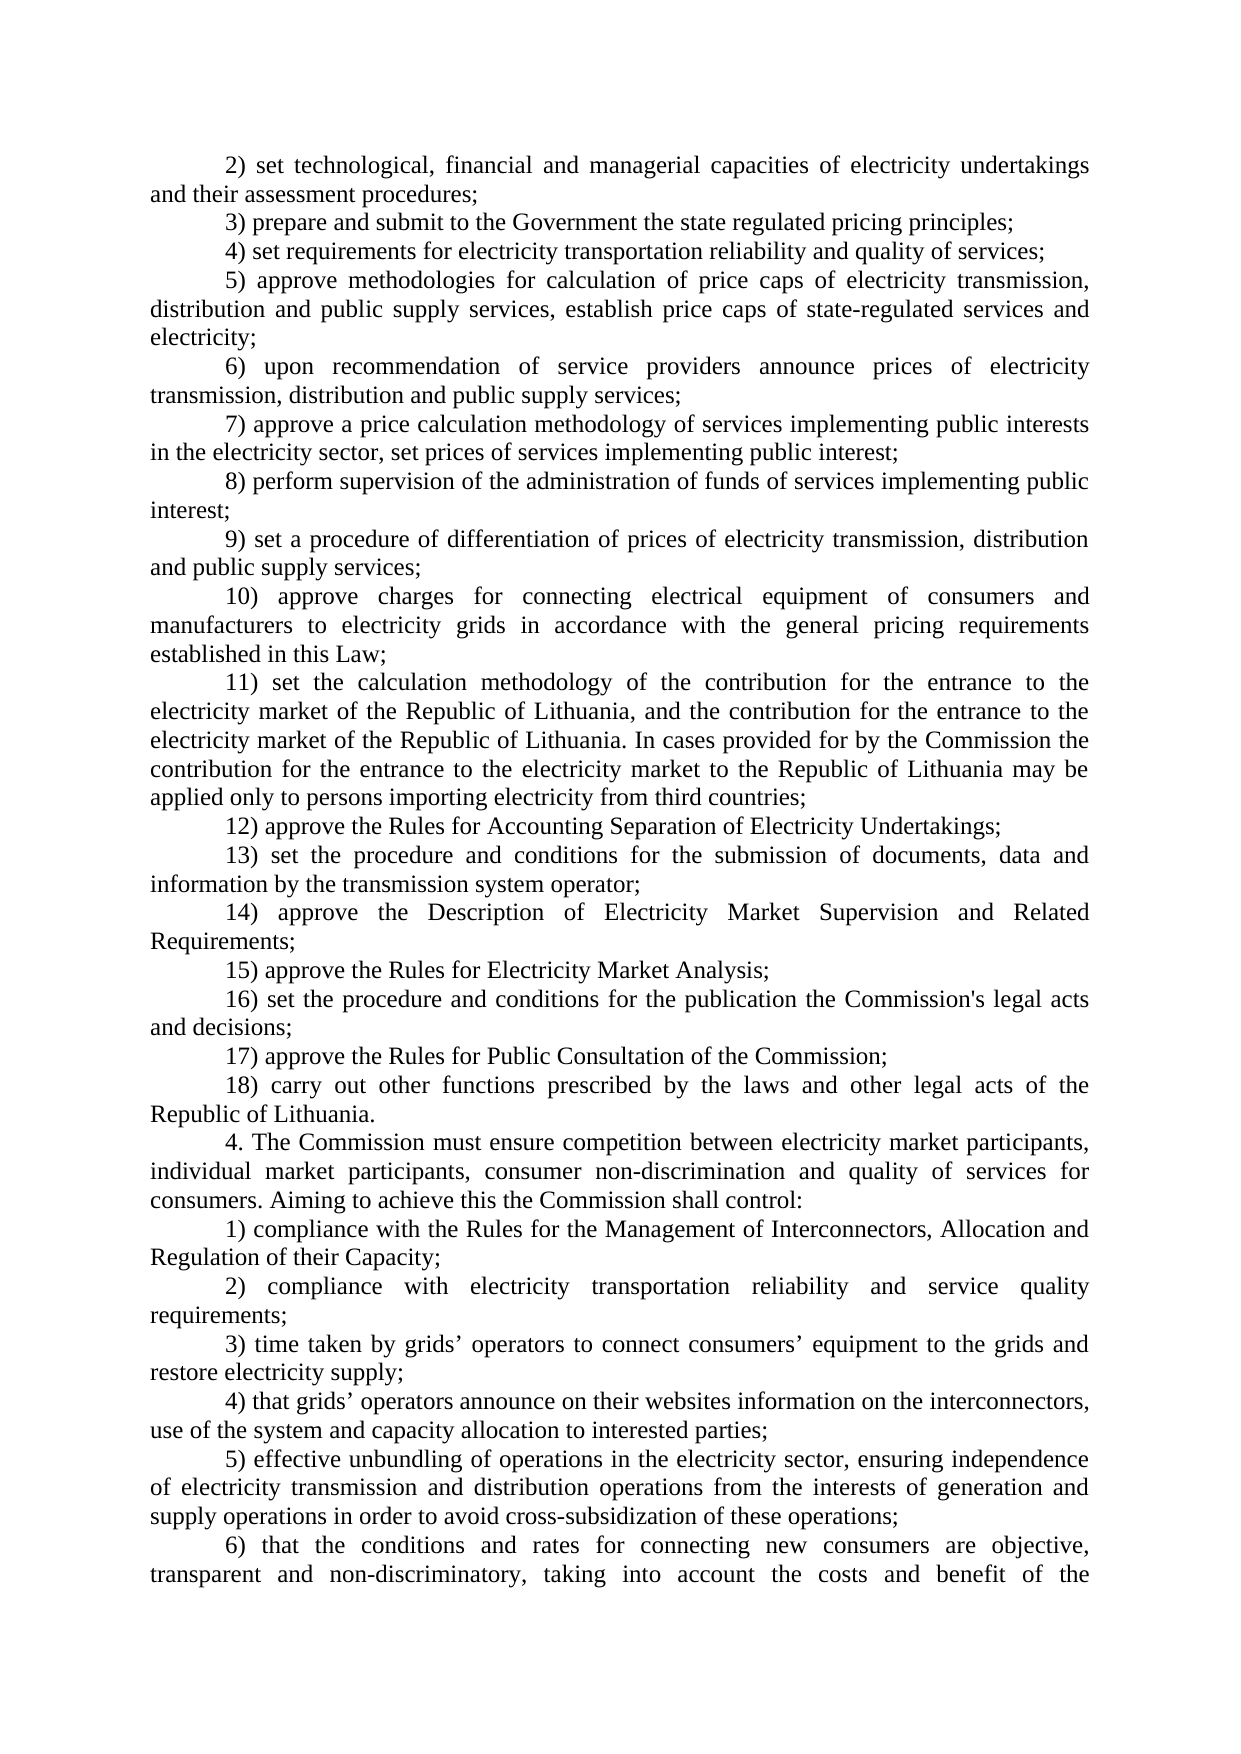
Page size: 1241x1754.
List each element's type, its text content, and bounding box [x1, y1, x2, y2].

text 8) perform supervision of the administration of funds of services implementing public interest; [150, 466, 1090, 524]
text 7) approve a price calculation methodology of services implementing public interests in the electricity sector, set prices of services implementing public interest; [150, 409, 1090, 466]
text 11) set the calculation methodology of the contribution for the entrance to the electricity market of the Republic of Lithuania, and the contribution for the entrance to the electricity market of the Republic of Lithuania. In cases provided for by the Commission the contribution for the entrance to the electricity market to the Republic of Lithuania may be applied only to persons importing electricity from third countries; [150, 667, 1090, 811]
text 4) set requirements for electricity transportation reliability and quality of services; [150, 236, 1090, 265]
text 4. The Commission must ensure competition between electricity market participants, individual market participants, consumer non-discrimination and quality of services for consumers. Aiming to achieve this the Commission shall control: [150, 1127, 1090, 1214]
text 1) compliance with the Rules for the Management of Interconnectors, Allocation and Regulation of their Capacity; [150, 1214, 1090, 1271]
text 13) set the procedure and conditions for the submission of documents, data and information by the transmission system operator; [150, 840, 1090, 897]
text 14) approve the Description of Electricity Market Supervision and Related Requirements; [150, 897, 1090, 955]
text 2) compliance with electricity transportation reliability and service quality requirements; [150, 1271, 1090, 1329]
text 18) carry out other functions prescribed by the laws and other legal acts of the Republic of Lithuania. [150, 1070, 1090, 1127]
text 17) approve the Rules for Public Consultation of the Commission; [150, 1041, 1090, 1070]
text 5) effective unbundling of operations in the electricity sector, ensuring independence of electricity transmission and distribution operations from the interests of generation and supply operations in order to avoid cross-subsidization of these operations; [150, 1444, 1090, 1530]
text 10) approve charges for connecting electrical equipment of consumers and manufacturers to electricity grids in accordance with the general pricing requirements established in this Law; [150, 581, 1090, 667]
text 4) that grids’ operators announce on their websites information on the interconnectors, use of the system and capacity allocation to interested parties; [150, 1386, 1090, 1444]
text 6) that the conditions and rates for connecting new consumers are objective, transparent and non-discriminatory, taking into account the costs and benefit of the [150, 1530, 1090, 1587]
text 3) prepare and submit to the Government the state regulated pricing principles; [150, 207, 1090, 236]
text 12) approve the Rules for Accounting Separation of Electricity Undertakings; [150, 811, 1090, 840]
text 16) set the procedure and conditions for the publication the Commission's legal acts and decisions; [150, 984, 1090, 1041]
text 2) set technological, financial and managerial capacities of electricity undertakings and their assessment procedures; [150, 150, 1090, 207]
text 3) time taken by grids’ operators to connect consumers’ equipment to the grids and restore electricity supply; [150, 1329, 1090, 1386]
text 5) approve methodologies for calculation of price caps of electricity transmission, distribution and public supply services, establish price caps of state-regulated services and electricity; [150, 265, 1090, 351]
text 15) approve the Rules for Electricity Market Analysis; [150, 955, 1090, 984]
text 6) upon recommendation of service providers announce prices of electricity transmission, distribution and public supply services; [150, 351, 1090, 409]
text 9) set a procedure of differentiation of prices of electricity transmission, distribution and public supply services; [150, 524, 1090, 581]
